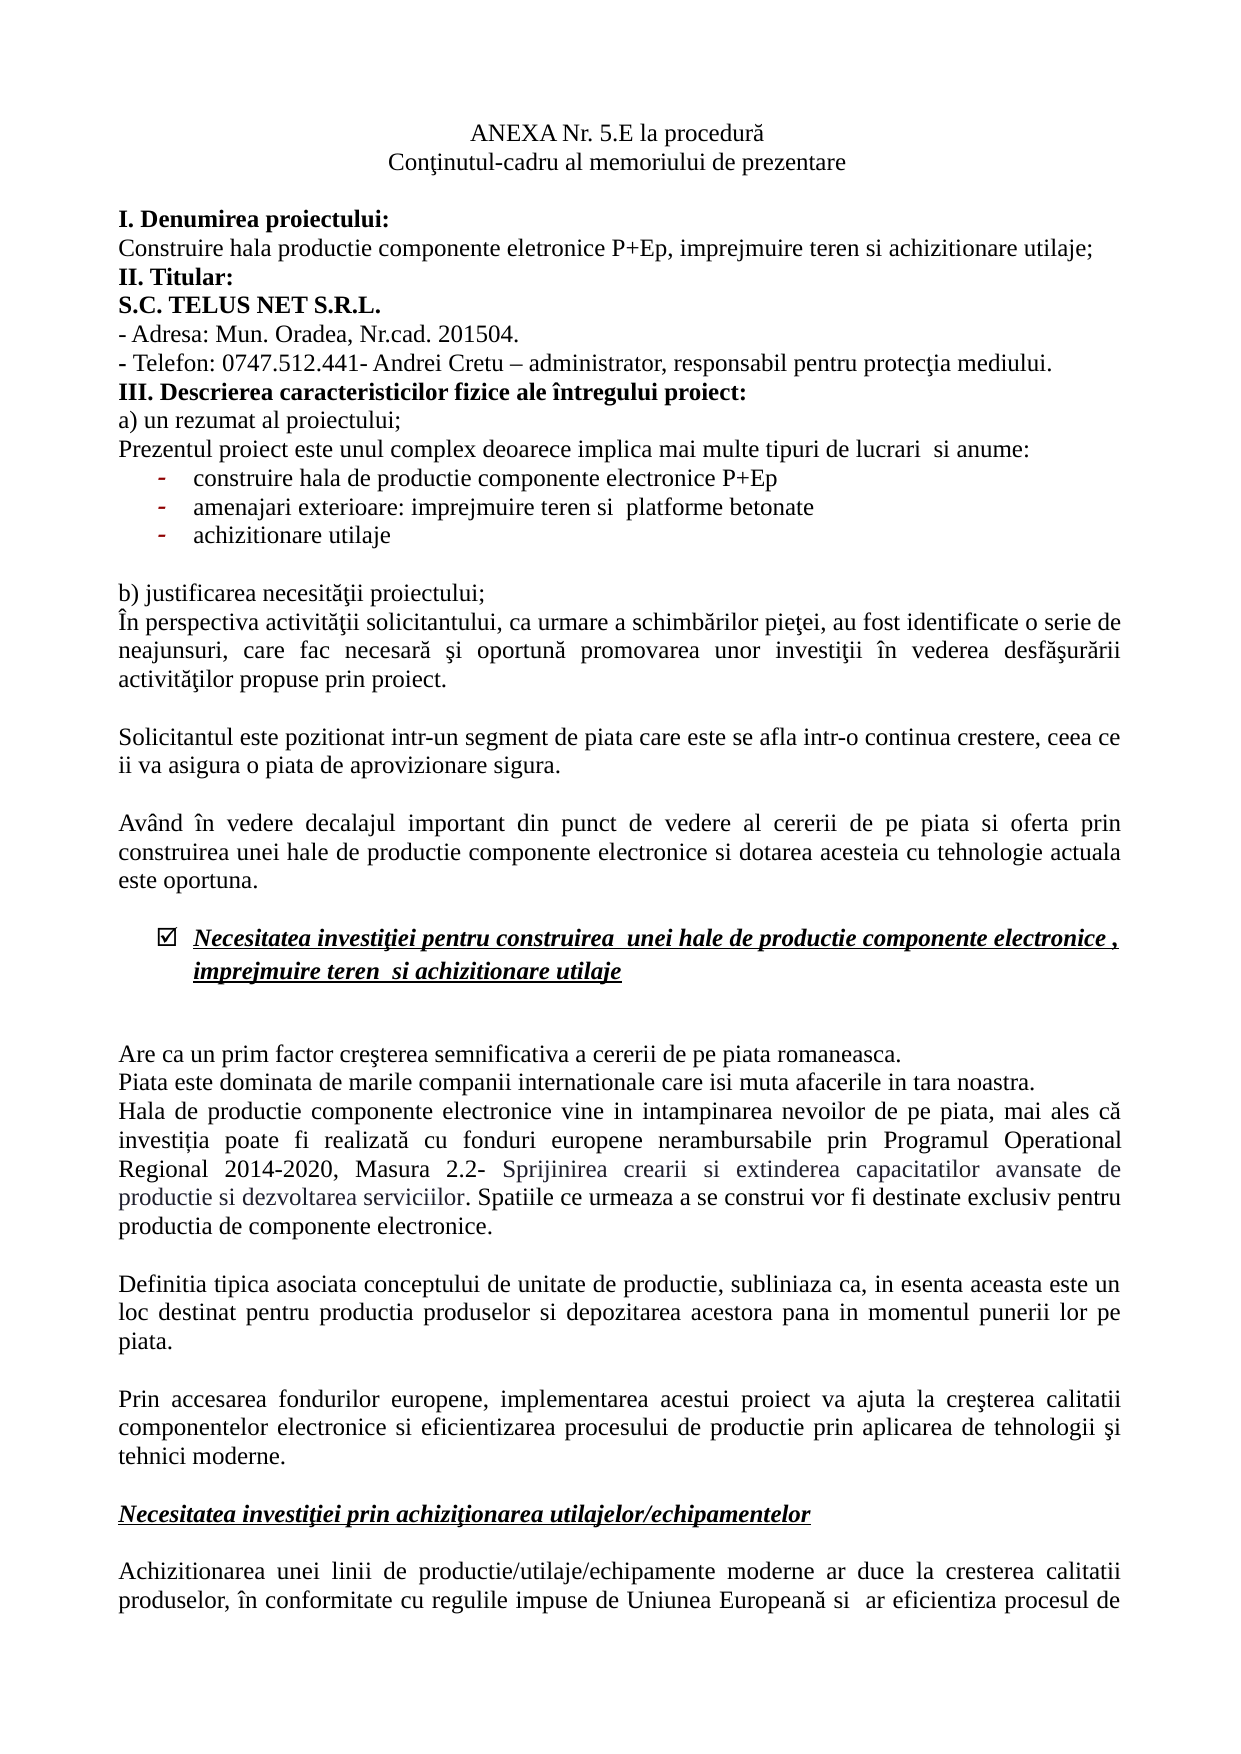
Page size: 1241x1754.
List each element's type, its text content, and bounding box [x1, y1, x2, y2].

text II. Titular: [118, 262, 1122, 291]
text Hala de productie componente electronice vine in intampinarea nevoilor de pe piata, mai ales că investiția poate fi realizată cu fonduri europene nerambursabile prin Programul Operational Regional 2014-2020, Masura 2.2- Sprijinirea crearii si extinderea capacitatilor avansate de productie si dezvoltarea serviciilor. Spatiile ce urmeaza a se construi vor fi destinate exclusiv pentru productia de componente electronice. [118, 1096, 1122, 1240]
text Construire hala productie componente eletronice P+Ep, imprejmuire teren si achizitionare utilaje; [118, 233, 1122, 262]
text III. Descrierea caracteristicilor fizice ale întregului proiect: [118, 377, 1122, 406]
text Conţinutul-cadru al memoriului de prezentare [118, 147, 1122, 176]
text S.C. TELUS NET S.R.L. [118, 291, 1122, 319]
list Necesitatea investiţiei pentru construirea unei hale de productie componente electronice , imprejmuire teren si achizitionare utilaje [156, 923, 1122, 985]
text ANEXA Nr. 5.E la procedură [118, 118, 1122, 147]
text Necesitatea investiţiei prin achiziţionarea utilajelor/echipamentelor [118, 1499, 1122, 1527]
text Având în vedere decalajul important din punct de vedere al cererii de pe piata si oferta prin construirea unei hale de productie componente electronice si dotarea acesteia cu tehnologie actuala este oportuna. [118, 808, 1122, 894]
text Definitia tipica asociata conceptului de unitate de productie, subliniaza ca, in esenta aceasta este un loc destinat pentru productia produselor si depozitarea acestora pana in momentul punerii lor pe piata. [118, 1269, 1122, 1355]
text Achizitionarea unei linii de productie/utilaje/echipamente moderne ar duce la cresterea calitatii produselor, în conformitate cu regulile impuse de Uniunea Europeană si ar eficientiza procesul de [118, 1556, 1122, 1614]
text Solicitantul este pozitionat intr-un segment de piata care este se afla intr-o continua crestere, ceea ce ii va asigura o piata de aprovizionare sigura. [118, 722, 1122, 779]
list amenajari exterioare: imprejmuire teren si platforme betonate [156, 492, 1122, 521]
list achizitionare utilaje [156, 521, 1122, 549]
text a) un rezumat al proiectului; [118, 406, 1122, 434]
text b) justificarea necesităţii proiectului; [118, 578, 1122, 607]
text Prin accesarea fondurilor europene, implementarea acestui proiect va ajuta la creşterea calitatii componentelor electronice si eficientizarea procesului de productie prin aplicarea de tehnologii şi tehnici moderne. [118, 1384, 1122, 1470]
text Piata este dominata de marile companii internationale care isi muta afacerile in tara noastra. [118, 1067, 1122, 1096]
text În perspectiva activităţii solicitantului, ca urmare a schimbărilor pieţei, au fost identificate o serie de neajunsuri, care fac necesară şi oportună promovarea unor investiţii în vederea desfăşurării activităţilor propuse prin proiect. [118, 607, 1122, 693]
text I. Denumirea proiectului: [118, 204, 1122, 233]
text Are ca un prim factor creşterea semnificativa a cererii de pe piata romaneasca. [118, 1039, 1122, 1067]
text - Adresa: Mun. Oradea, Nr.cad. 201504. [118, 319, 1122, 348]
text - Telefon: 0747.512.441- Andrei Cretu – administrator, responsabil pentru protecţia mediului. [118, 348, 1122, 377]
text Prezentul proiect este unul complex deoarece implica mai multe tipuri de lucrari si anume: [118, 434, 1122, 463]
list construire hala de productie componente electronice P+Ep [156, 463, 1122, 492]
